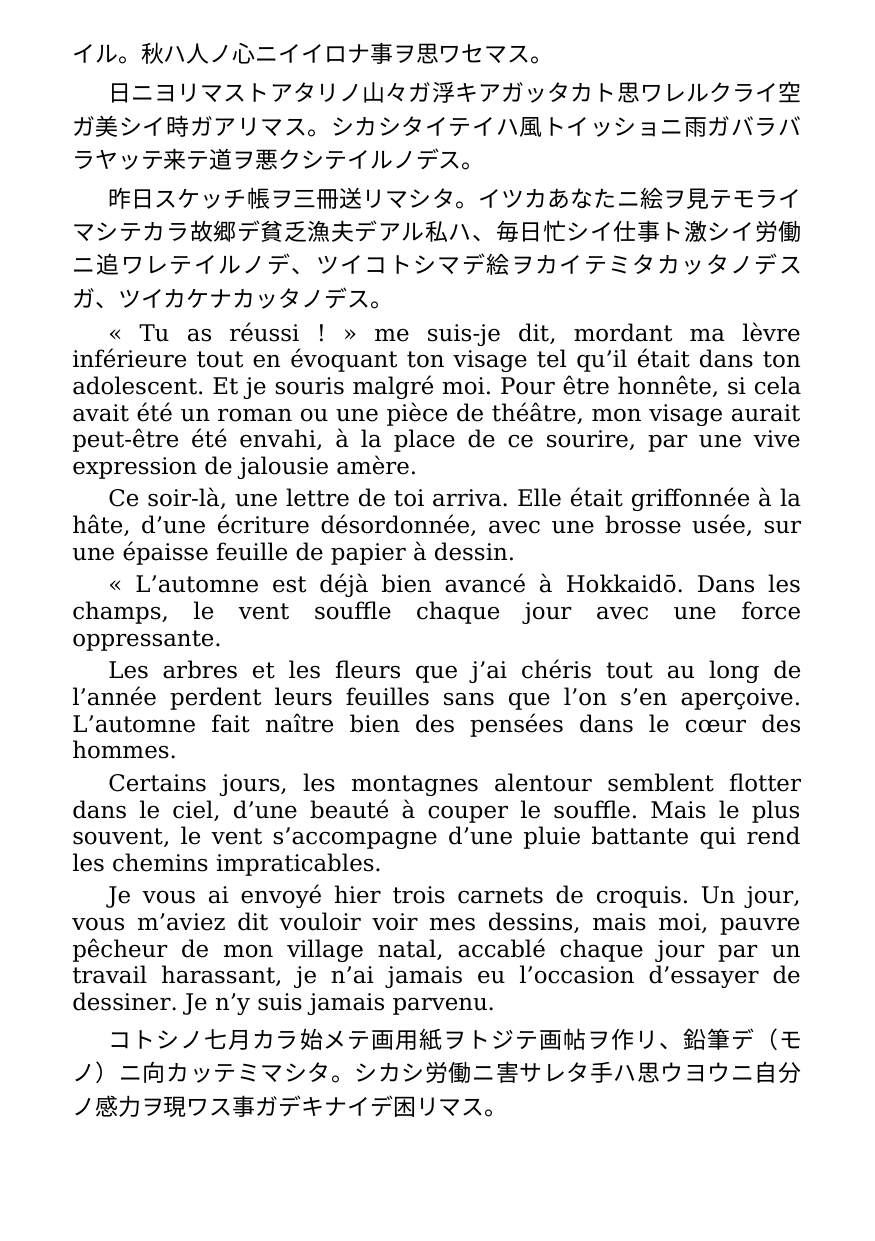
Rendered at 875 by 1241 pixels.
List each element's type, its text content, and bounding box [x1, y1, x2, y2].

text 昨日スケッチ帳ヲ三冊送リマシタ。イツカあなたニ絵ヲ見テモライマシテカラ故郷デ貧乏漁夫デアル私ハ、毎日忙シイ仕事ト激シイ労働ニ追ワレテイルノデ、ツイコトシマデ絵ヲカイテミタカッタノデスガ、ツイカケナカッタノデス。 [72, 181, 802, 314]
text Ce soir-là, une lettre de toi arriva. Elle était griffonnée à la hâte, d’une écriture désordonnée, avec une brosse usée, sur une épaisse feuille de papier à dessin. [72, 486, 802, 566]
text 日ニヨリマストアタリノ山々ガ浮キアガッタカト思ワレルクライ空ガ美シイ時ガアリマス。シカシタイテイハ風トイッショニ雨ガバラバラヤッテ来テ道ヲ悪クシテイルノデス。 [72, 75, 802, 175]
text « Tu as réussi ! » me suis-je dit, mordant ma lèvre inférieure tout en évoquant ton visage tel qu’il était dans ton adolescent. Et je souris malgré moi. Pour être honnête, si cela avait été un roman ou une pièce de théâtre, mon visage aurait peut-être été envahi, à la place de ce sourire, par une vive expression de jalousie amère. [72, 320, 802, 480]
text Les arbres et les fleurs que j’ai chéris tout au long de l’année perdent leurs feuilles sans que l’on s’en aperçoive. L’automne fait naître bien des pensées dans le cœur des hommes. [72, 657, 802, 764]
text Certains jours, les montagnes alentour semblent flotter dans le ciel, d’une beauté à couper le souffle. Mais le plus souvent, le vent s’accompagne d’une pluie battante qui rend les chemins impraticables. [72, 770, 802, 877]
text コトシノ七月カラ始メテ画用紙ヲトジテ画帖ヲ作リ、鉛筆デ（モノ）ニ向カッテミマシタ。シカシ労働ニ害サレタ手ハ思ウヨウニ自分ノ感力ヲ現ワス事ガデキナイデ困リマス。 [72, 1022, 802, 1122]
text « L’automne est déjà bien avancé à Hokkaidō. Dans les champs, le vent souffle chaque jour avec une force oppressante. [72, 572, 802, 652]
text Je vous ai envoyé hier trois carnets de croquis. Un jour, vous m’aviez dit vouloir voir mes dessins, mais moi, pauvre pêcheur de mon village natal, accablé chaque jour par un travail harassant, je n’ai jamais eu l’occasion d’essayer de dessiner. Je n’y suis jamais parvenu. [72, 883, 802, 1016]
text イル。秋ハ人ノ心ニイイロナ事ヲ思ワセマス。 [72, 36, 802, 69]
